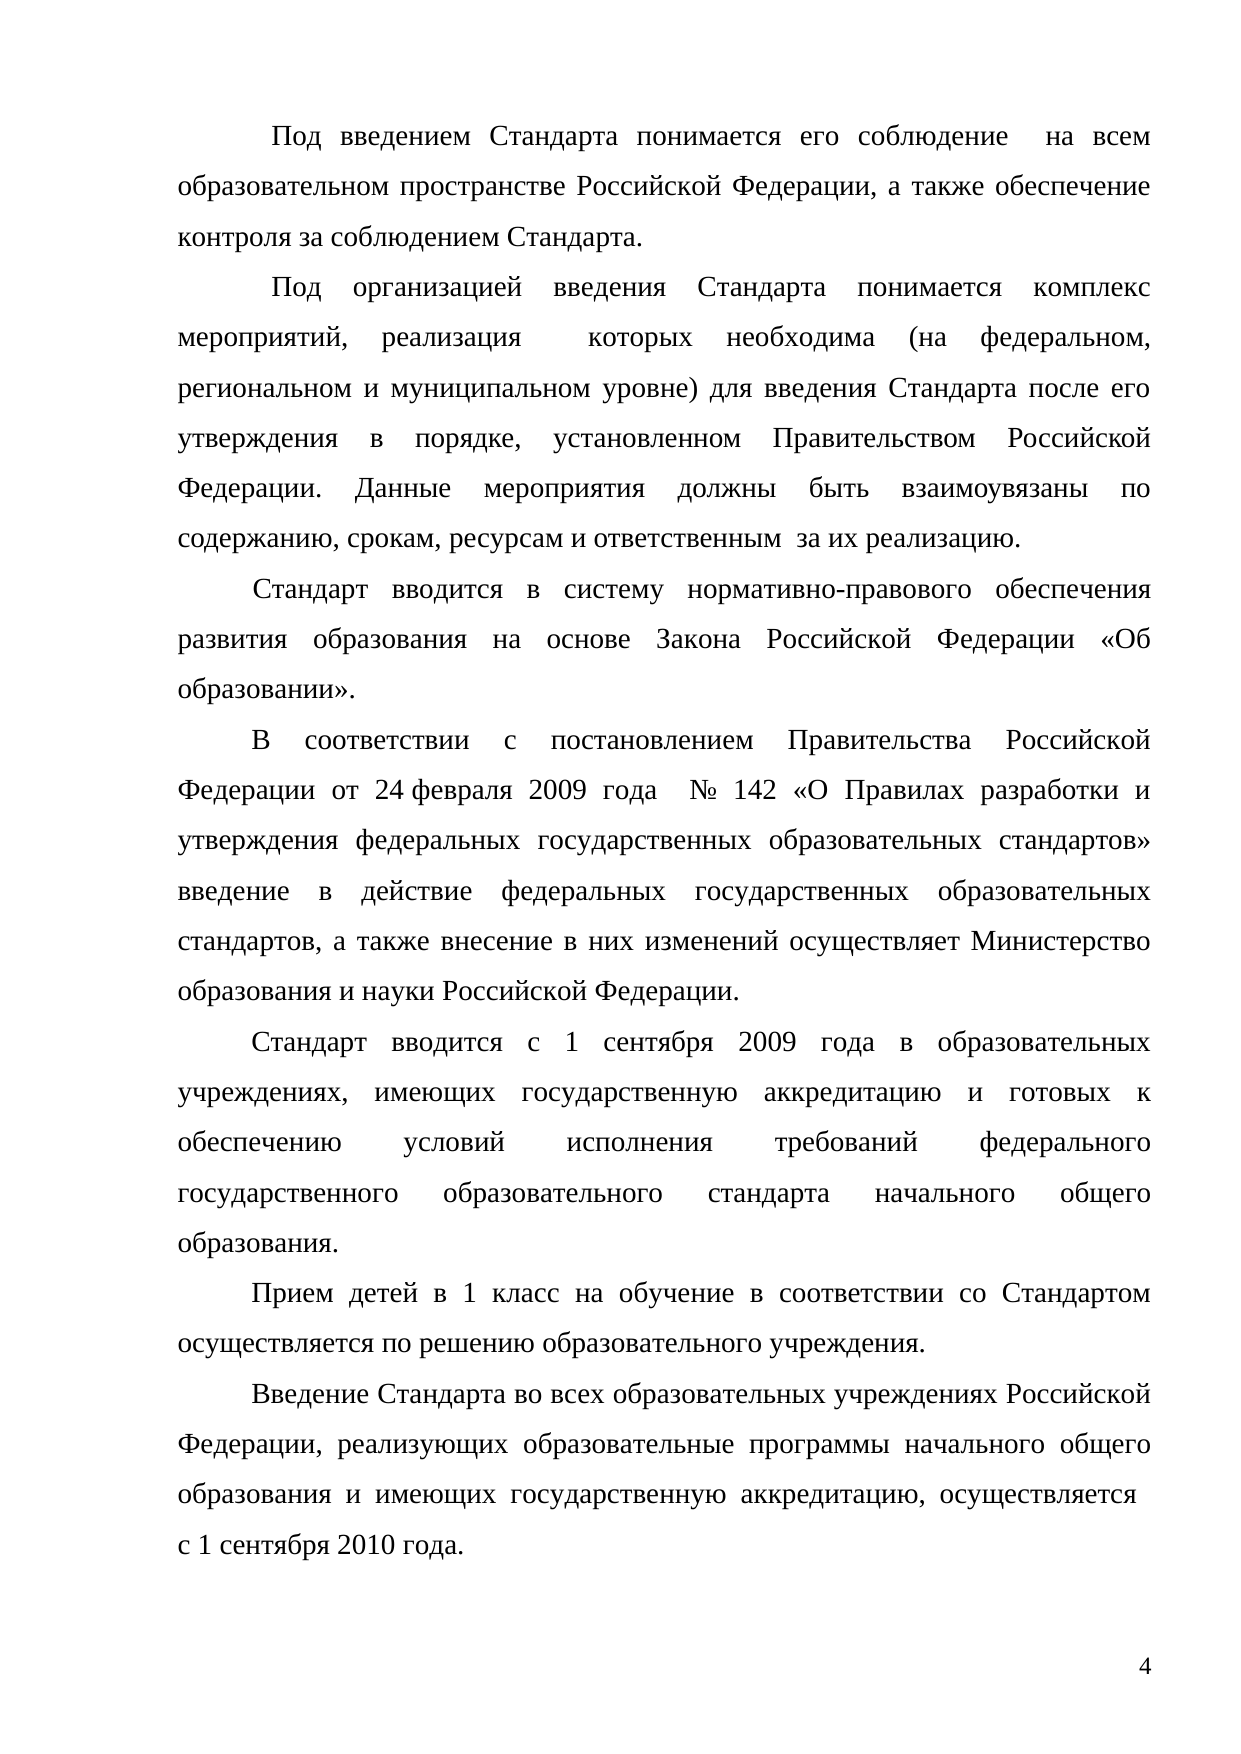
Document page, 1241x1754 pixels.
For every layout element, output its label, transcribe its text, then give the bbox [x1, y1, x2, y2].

text Стандарт вводится с 1 сентября 2009 года в образовательных учреждениях, имеющих государственную аккредитацию и готовых к обеспечению условий исполнения требований федерального государственного образовательного стандарта начального общего образования. [177, 1024, 1152, 1258]
text Введение Стандарта во всех образовательных учреждениях Российской Федерации, реализующих образовательные программы начального общего образования и имеющих государственную аккредитацию, осуществляется с 1 сентября 2010 года. [177, 1376, 1152, 1560]
text Прием детей в 1 класс на обучение в соответствии со Стандартом осуществляется по решению образовательного учреждения. [177, 1275, 1152, 1359]
text Под введением Стандарта понимается его соблюдение на всем образовательном пространстве Российской Федерации, а также обеспечение контроля за соблюдением Стандарта. [177, 118, 1152, 252]
text Под организацией введения Стандарта понимается комплекс мероприятий, реализация которых необходима (на федеральном, региональном и муниципальном уровне) для введения Стандарта после его утверждения в порядке, установленном Правительством Российской Федерации. Данные мероприятия должны быть взаимоувязаны по содержанию, срокам, ресурсам и ответственным за их реализацию. [177, 269, 1152, 554]
text В соответствии с постановлением Правительства Российской Федерации от 24 февраля 2009 года № 142 «О Правилах разработки и утверждения федеральных государственных образовательных стандартов» введение в действие федеральных государственных образовательных стандартов, а также внесение в них изменений осуществляет Министерство образования и науки Российской Федерации. [177, 722, 1152, 1007]
text Стандарт вводится в систему нормативно-правового обеспечения развития образования на основе Закона Российской Федерации «Об образовании». [177, 571, 1152, 705]
